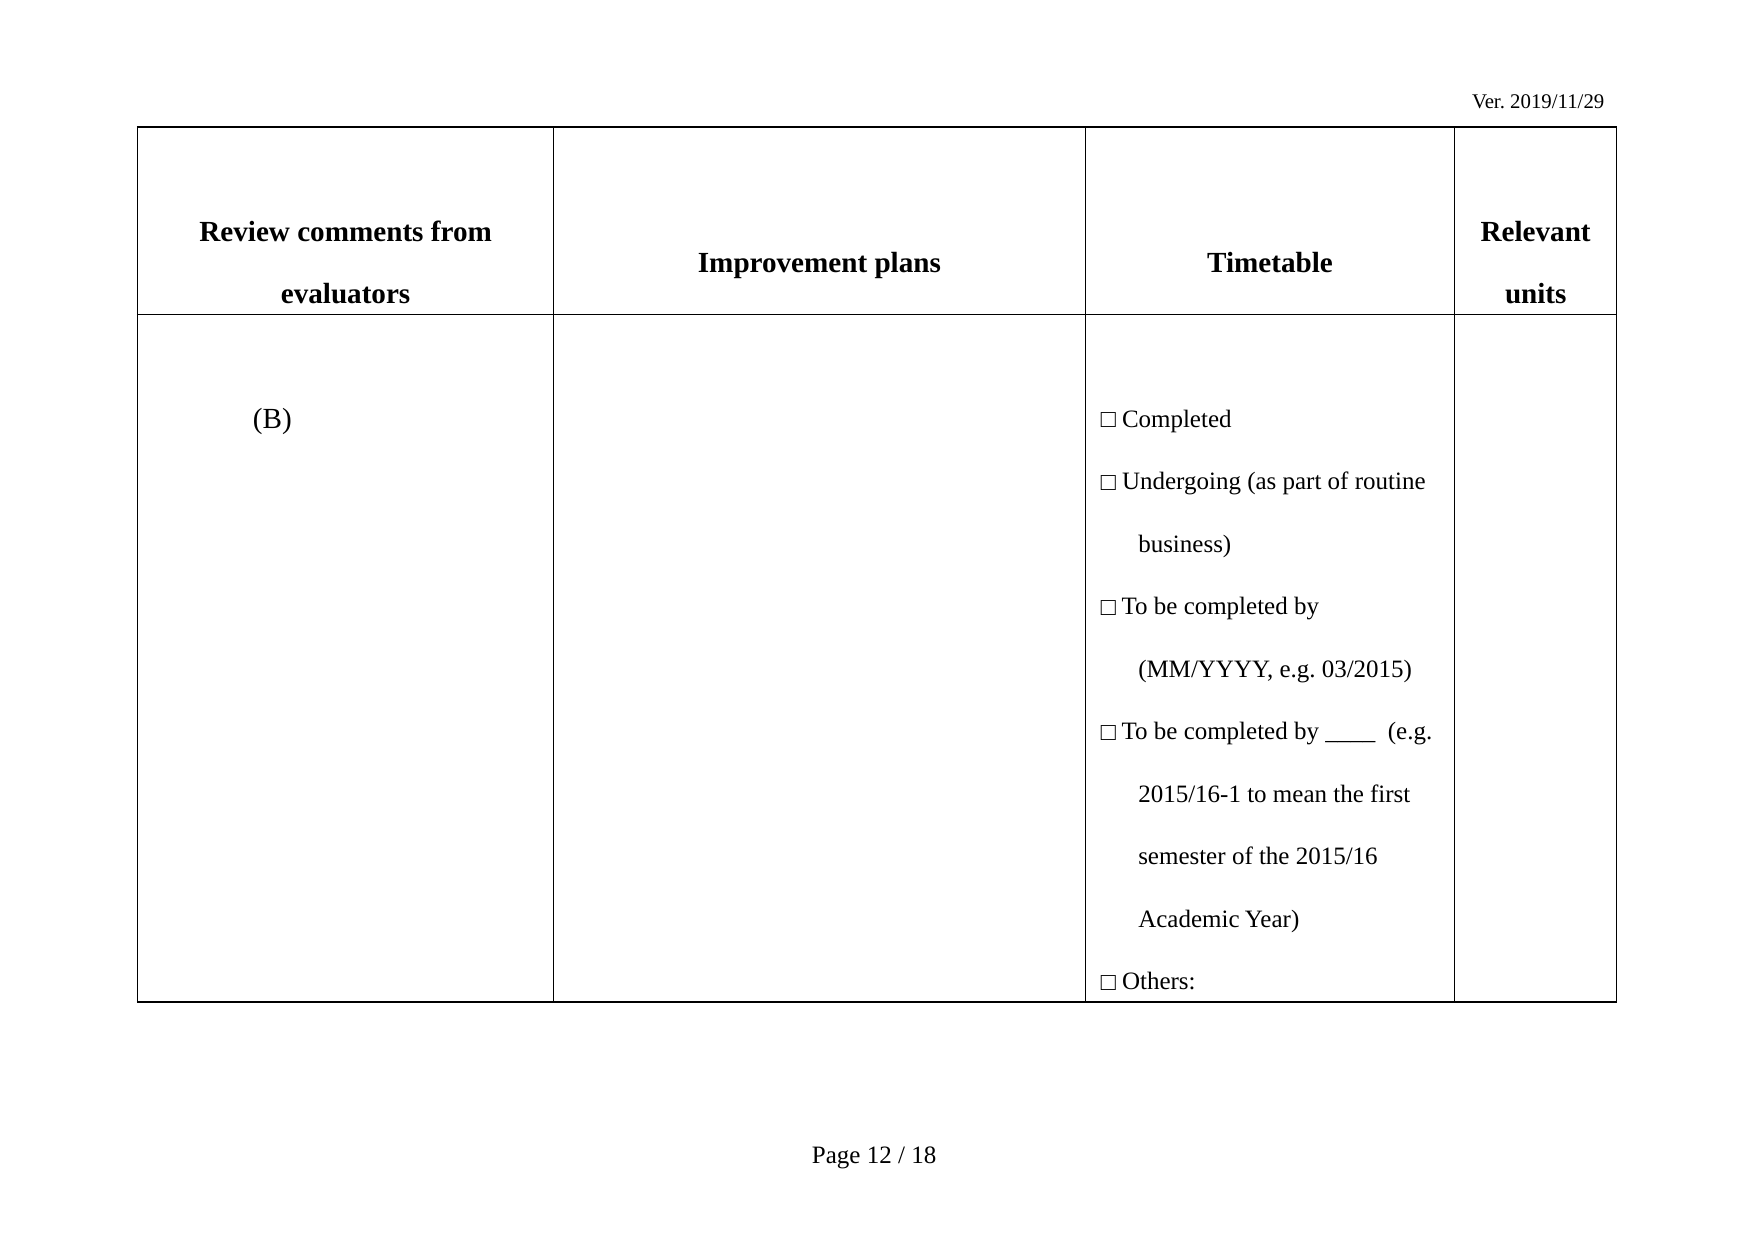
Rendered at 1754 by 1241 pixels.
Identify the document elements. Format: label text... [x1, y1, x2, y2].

table_header Review comments from evaluators [138, 128, 553, 314]
table_cell [1455, 315, 1616, 1001]
table_cell [138, 315, 553, 1001]
table_header Relevant units [1455, 128, 1616, 314]
table_header Timetable [1086, 128, 1454, 314]
table_cell □ Completed □ Undergoing (as part of routine business) □ To be completed by (MM/YYYY, e.g. 03/2015) □ To be completed by ____ (e.g. 2015/16-1 to mean the first semester of the 2015/16 Academic Year) □ Others: [1086, 315, 1454, 1001]
table_header Improvement plans [554, 128, 1085, 314]
table_cell [554, 315, 1085, 1001]
